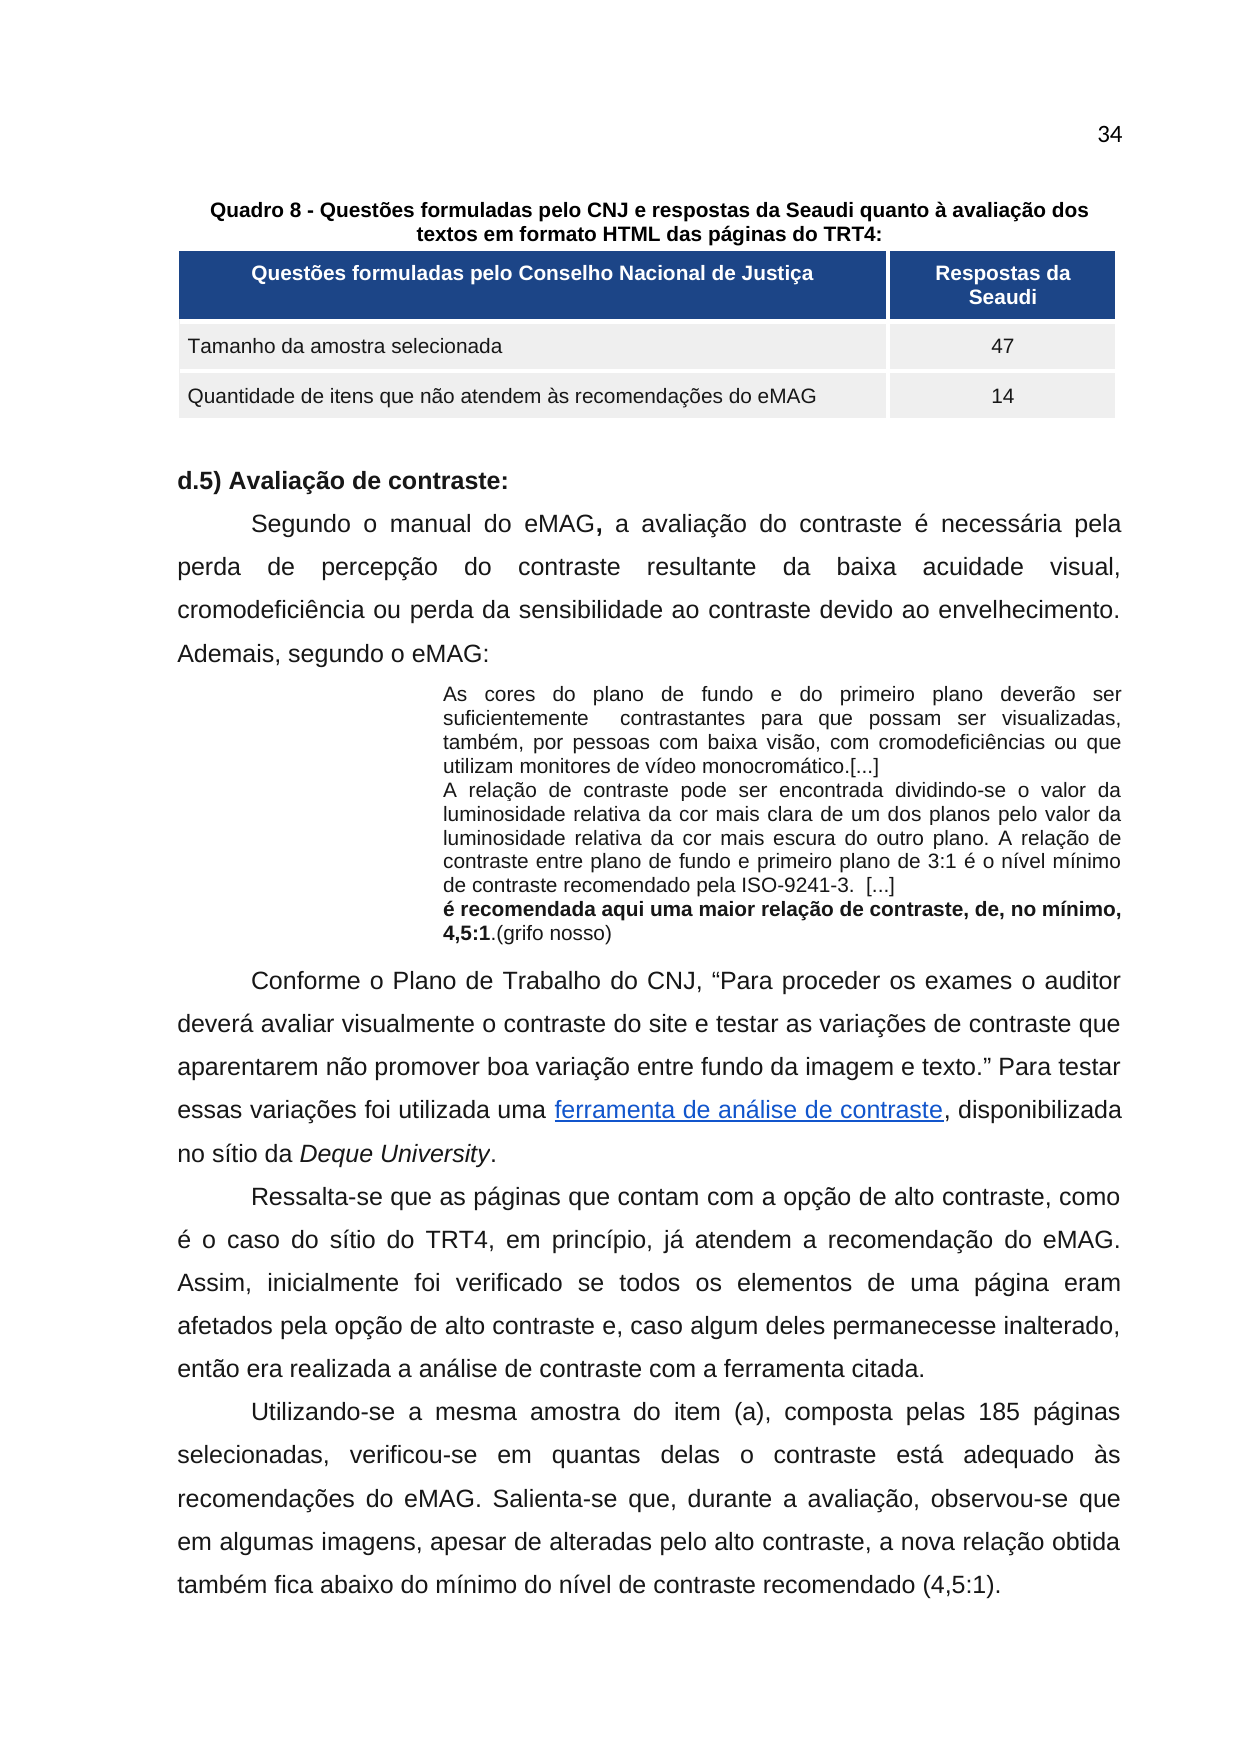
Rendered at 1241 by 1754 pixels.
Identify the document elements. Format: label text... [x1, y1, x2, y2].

text A relação de contraste pode ser encontrada dividindo-se o valor da luminosidade relativa da cor mais clara de um dos planos pelo valor da luminosidade relativa da cor mais escura do outro plano. A relação de contraste entre plano de fundo e primeiro plano de 3:1 é o nível mínimo de contraste recomendado pela ISO-9241-3. [...] [443, 777, 1122, 897]
table_header Questões formuladas pelo Conselho Nacional de Justiça [179, 251, 886, 319]
text Quadro 8 - Questões formuladas pelo CNJ e respostas da Seaudi quanto à avaliação dos textos em formato HTML das páginas do TRT4: [177, 198, 1122, 246]
text Ressalta-se que as páginas que contam com a opção de alto contraste, como é o caso do sítio do TRT4, em princípio, já atendem a recomendação do eMAG. Assim, inicialmente foi verificado se todos os elementos de uma página eram afetados pela opção de alto contraste e, caso algum deles permanecesse inalterado, então era realizada a análise de contraste com a ferramenta citada. [177, 1182, 1122, 1383]
subtitle d.5) Avaliação de contraste: [509, 466, 1122, 495]
table_cell Quantidade de itens que não atendem às recomendações do eMAG [179, 370, 886, 418]
text As cores do plano de fundo e do primeiro plano deverão ser suficientemente contrastantes para que possam ser visualizadas, também, por pessoas com baixa visão, com cromodeficiências ou que utilizam monitores de vídeo monocromático.[...] [443, 682, 1122, 777]
text é recomendada aqui uma maior relação de contraste, de, no mínimo, 4,5:1.(grifo nosso) [443, 897, 1122, 945]
table_cell 14 [890, 373, 1115, 418]
text Utilizando-se a mesma amostra do item (a), composta pelas 185 páginas selecionadas, verificou-se em quantas delas o contraste está adequado às recomendações do eMAG. Salienta-se que, durante a avaliação, observou-se que em algumas imagens, apesar de alteradas pelo alto contraste, a nova relação obtida também fica abaixo do mínimo do nível de contraste recomendado (4,5:1). [177, 1397, 1122, 1598]
table_cell 47 [890, 324, 1115, 369]
text Segundo o manual do eMAG, a avaliação do contraste é necessária pela perda de percepção do contraste resultante da baixa acuidade visual, cromodeficiência ou perda da sensibilidade ao contraste devido ao envelhecimento. Ademais, segundo o eMAG: [177, 509, 1122, 667]
table_cell Tamanho da amostra selecionada [179, 320, 886, 369]
table_header Respostas da Seaudi [890, 251, 1115, 319]
text Conforme o Plano de Trabalho do CNJ, “Para proceder os exames o auditor deverá avaliar visualmente o contraste do site e testar as variações de contraste que aparentarem não promover boa variação entre fundo da imagem e texto.” Para testar essas variações foi utilizada uma ferramenta de análise de contraste, disponibilizada no sítio da Deque University. [177, 966, 1122, 1167]
